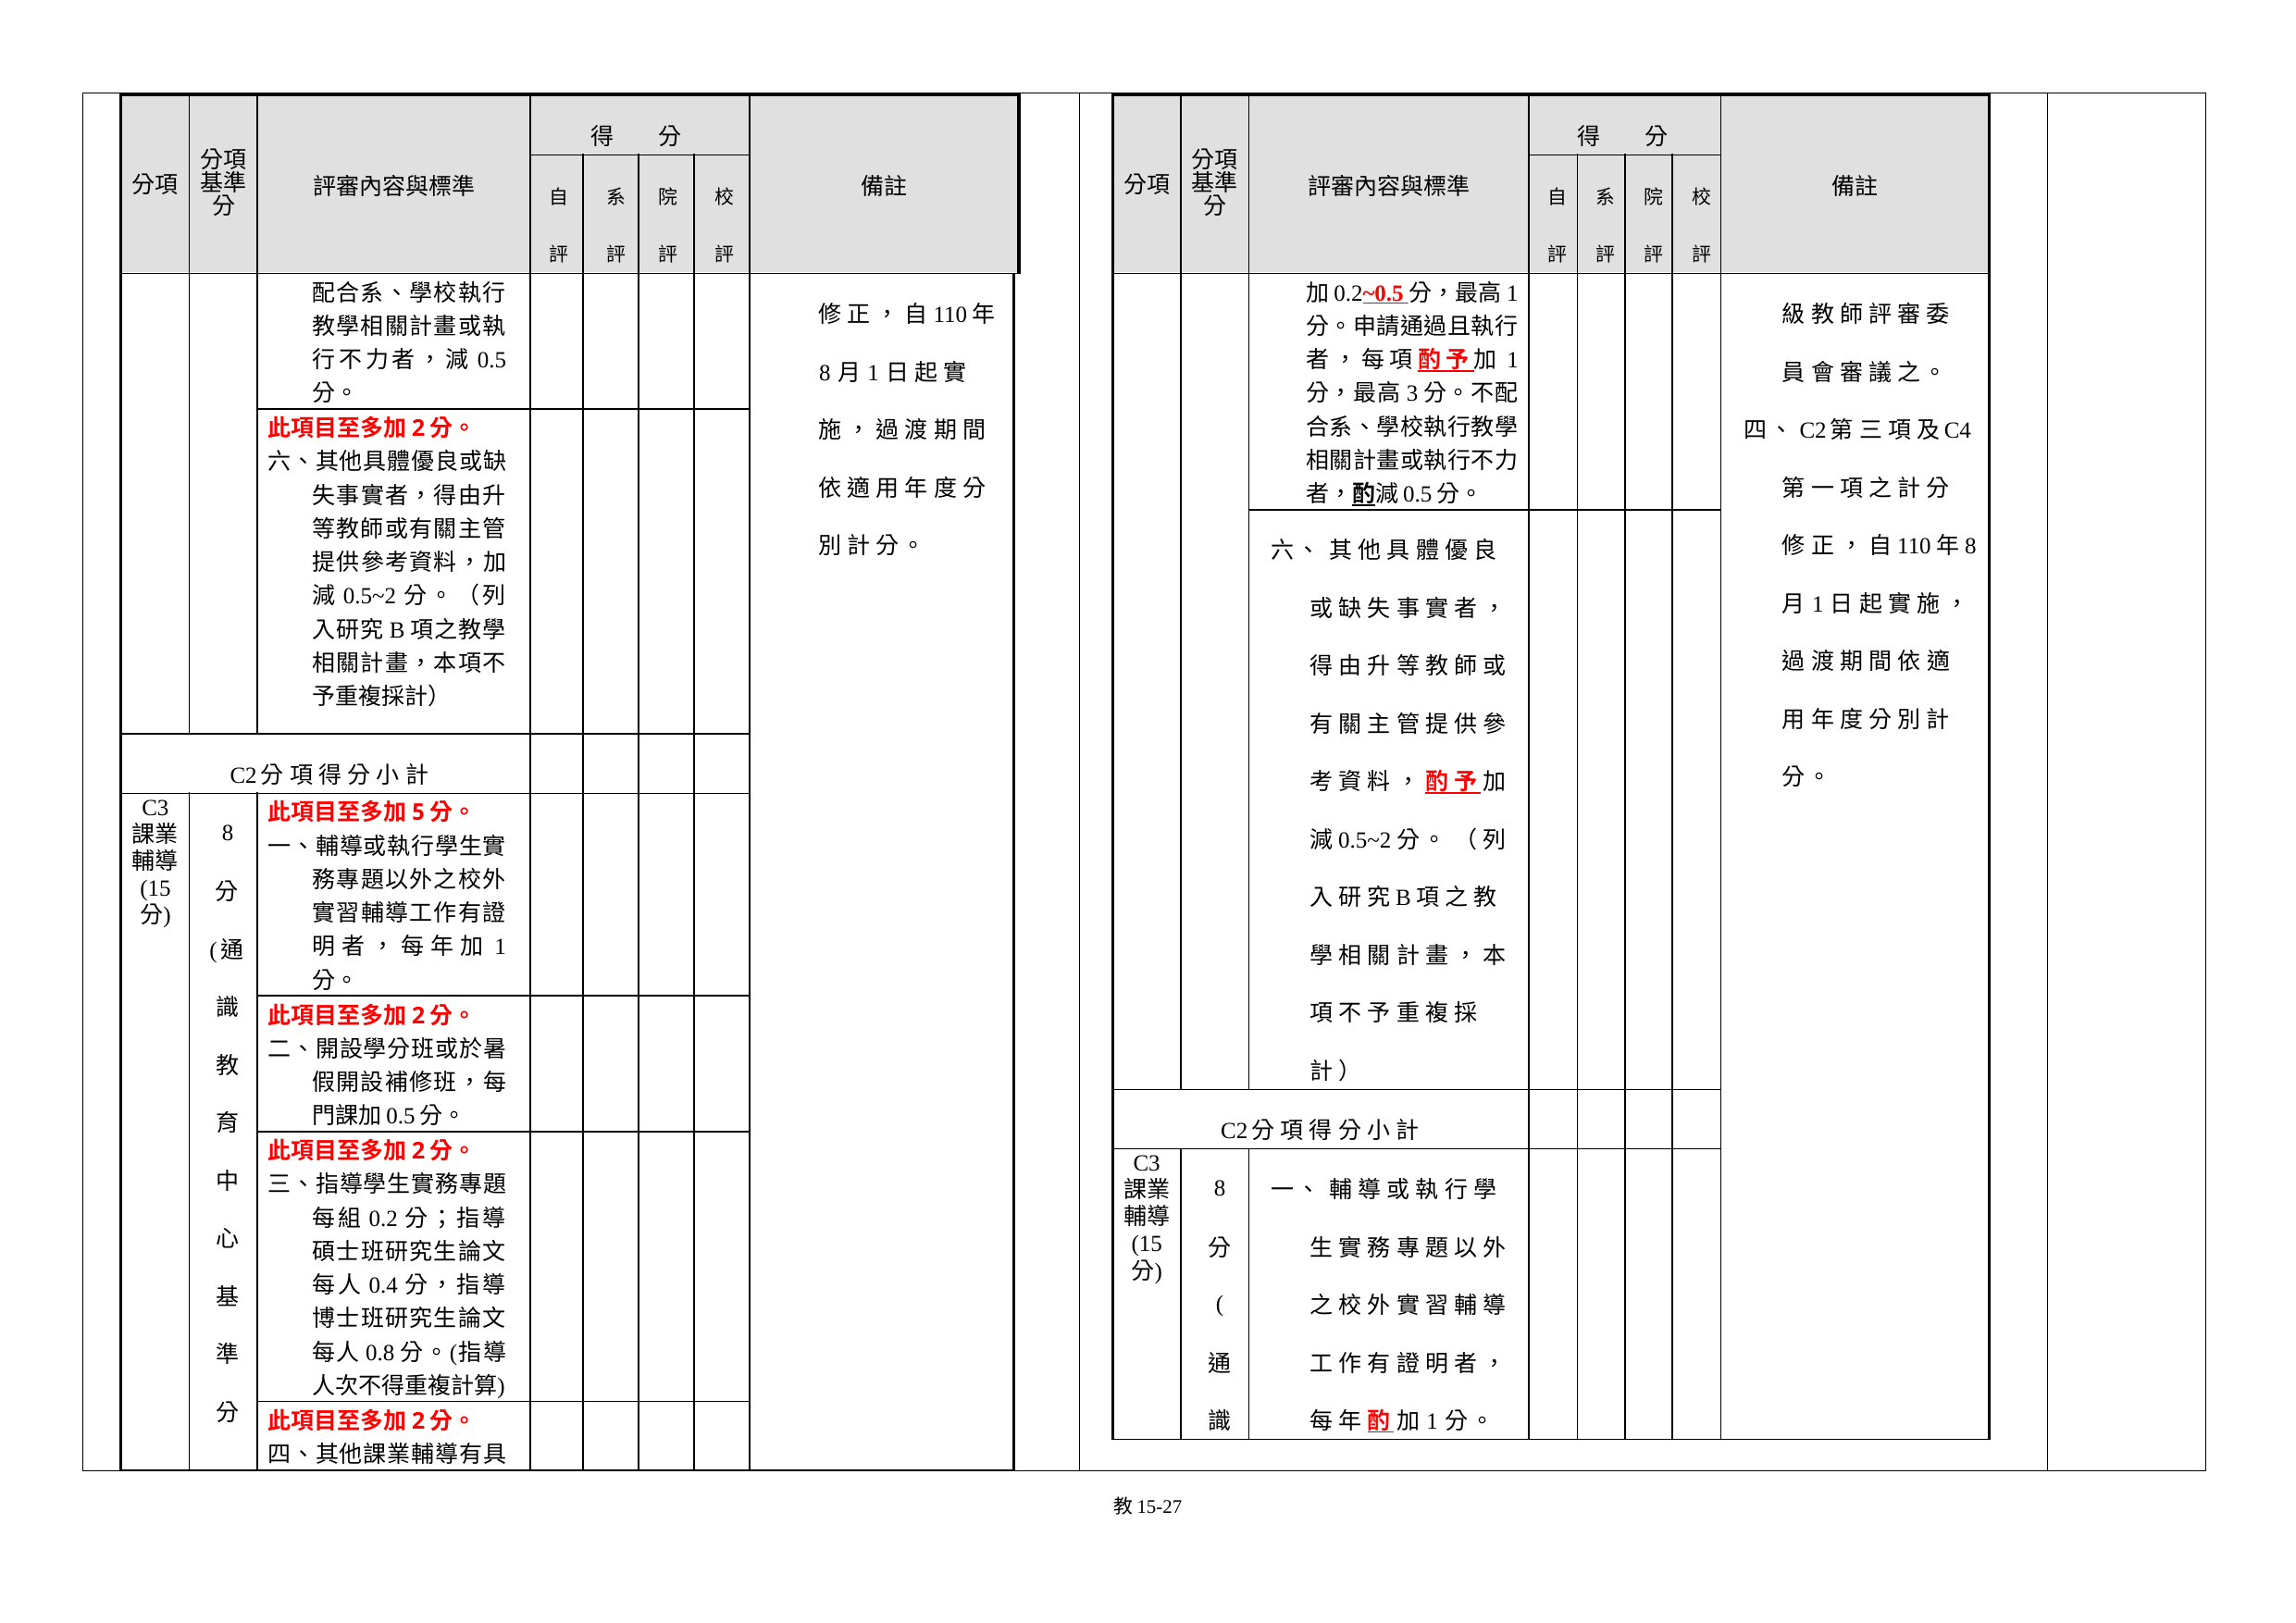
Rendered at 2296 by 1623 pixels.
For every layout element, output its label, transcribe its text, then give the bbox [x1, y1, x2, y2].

table_cell C3 課業輔導(15分) [122, 794, 189, 1469]
table_cell [1578, 511, 1624, 1088]
table_cell 此項目至多加5分。 一、輔導或執行學生實務專題以外之校外實習輔導工作有證明者，每年加1分。 [258, 794, 529, 995]
table_cell [639, 1402, 693, 1469]
table_cell [531, 1133, 582, 1400]
table_cell 加0.2~0.5分，最高1分。申請通過且執行者，每項酌予加1分，最高3分。不配合系、學校執行教學相關計畫或執行不力者，酌減0.5分。 [1249, 274, 1528, 509]
table_cell [695, 735, 749, 792]
table_cell 8分(通識教育中心基準分為10分) [190, 794, 256, 1469]
table_cell [639, 274, 693, 408]
table_header 分項基準分 [1182, 96, 1248, 272]
table_cell [695, 410, 749, 733]
table_cell [1530, 274, 1577, 509]
table_header 評審內容與標準 [258, 96, 529, 272]
table_cell 系評 [584, 155, 638, 272]
table_cell [639, 1133, 693, 1400]
table_cell C2分項得分小計 [122, 735, 529, 792]
table_cell 此項目至多加2分。 三、指導學生實務專題每組0.2分；指導碩士班研究生論文每人0.4分，指導博士班研究生論文每人0.8分。(指導人次不得重複計算) [258, 1133, 529, 1400]
table_cell C3 課業輔導(15分) [1114, 1149, 1180, 1438]
table_header 評審內容與標準 [1249, 96, 1528, 272]
table_cell [695, 997, 749, 1131]
table_cell 院評 [639, 155, 693, 272]
table_cell [2048, 93, 2205, 1470]
table_cell [1673, 511, 1720, 1088]
table_cell [1626, 511, 1671, 1088]
table_cell [1015, 733, 1019, 792]
table_cell [122, 274, 189, 733]
table_cell 院評 [1626, 155, 1671, 272]
table_cell 此項目至多加2分。 四、其他課業輔導有具 [258, 1402, 529, 1469]
table_cell [1578, 274, 1624, 509]
table_cell 配合系、學校執行教學相關計畫或執行不力者，減0.5分。 [258, 274, 529, 408]
table_cell 級教師評審委員會審議之。 四、C2第三項及C4第一項之計分修正，自110年8月1日起實施，過渡期間依適用年度分別計分。 [1721, 274, 1988, 1438]
table_cell 一、輔導或執行學生實務專題以外之校外實習輔導工作有證明者，每年酌加1分。 [1249, 1149, 1528, 1438]
table_cell C2分項得分小計 [1114, 1090, 1528, 1148]
table_cell [1015, 1401, 1019, 1469]
table_header 備註 [1721, 96, 1988, 272]
table_cell [584, 1133, 638, 1400]
table_header 分項 [122, 96, 189, 272]
table_cell [1015, 408, 1019, 733]
table_cell 六、其他具體優良或缺失事實者，得由升等教師或有關主管提供參考資料，酌予加減0.5~2分。（列入研究B項之教學相關計畫，本項不予重複採計） [1249, 511, 1528, 1088]
table_cell [1578, 1090, 1624, 1148]
table_cell [695, 794, 749, 995]
table_cell [584, 794, 638, 995]
table_cell [83, 93, 119, 1470]
table_cell 自評 [531, 155, 582, 272]
table_cell [1114, 274, 1180, 1088]
table_cell [1015, 1131, 1019, 1400]
table_cell [1015, 93, 1079, 1470]
table_cell [639, 735, 693, 792]
table_cell [584, 410, 638, 733]
table_cell [639, 997, 693, 1131]
table_cell [584, 274, 638, 408]
table_cell 校評 [695, 155, 749, 272]
table_cell [584, 1402, 638, 1469]
table_cell [1626, 1090, 1671, 1148]
table_cell [1080, 93, 2047, 1470]
table_cell [639, 410, 693, 733]
table_cell 8分(通識 [1182, 1149, 1248, 1438]
table_cell [695, 1133, 749, 1400]
table_cell [531, 410, 582, 733]
table_header 得 分 [1530, 96, 1720, 154]
table_cell [1530, 1090, 1577, 1148]
table_cell 校評 [1673, 155, 1720, 272]
table_cell 此項目至多加2分。 二、開設學分班或於暑假開設補修班，每門課加0.5分。 [258, 997, 529, 1131]
table_cell [190, 274, 256, 733]
table_cell [1578, 1149, 1624, 1438]
table_cell [695, 1402, 749, 1469]
table_cell [1673, 1149, 1720, 1438]
table_cell [1673, 274, 1720, 509]
table_cell [1182, 274, 1248, 1088]
table_cell [1530, 511, 1577, 1088]
table_header 得 分 [531, 96, 749, 154]
table_cell [531, 735, 582, 792]
table_cell [584, 997, 638, 1131]
table_cell 系評 [1578, 155, 1624, 272]
table_cell 自評 [1530, 155, 1577, 272]
table_cell [695, 274, 749, 408]
table_cell [1673, 1090, 1720, 1148]
table_cell [1015, 274, 1019, 408]
table_cell [639, 794, 693, 995]
table_cell [1015, 792, 1019, 995]
table_cell [531, 997, 582, 1131]
table_cell [1626, 1149, 1671, 1438]
table_header 分項 [1114, 96, 1180, 272]
table_cell [531, 274, 582, 408]
table_header 分項基準分 [190, 96, 256, 272]
table_cell 此項目至多加2分。 六、其他具體優良或缺失事實者，得由升等教師或有關主管提供參考資料，加減0.5~2分。（列入研究B項之教學相關計畫，本項不予重複採計） [258, 410, 529, 733]
table_cell [1626, 274, 1671, 509]
table_cell [584, 735, 638, 792]
table_cell [531, 1402, 582, 1469]
table_cell [1530, 1149, 1577, 1438]
table_cell 修正，自110年8月1日起實施，過渡期間依適用年度分別計分。 [751, 274, 1012, 1469]
table_cell [531, 794, 582, 995]
table_cell [1015, 995, 1019, 1131]
table_header 備註 [751, 96, 1017, 272]
